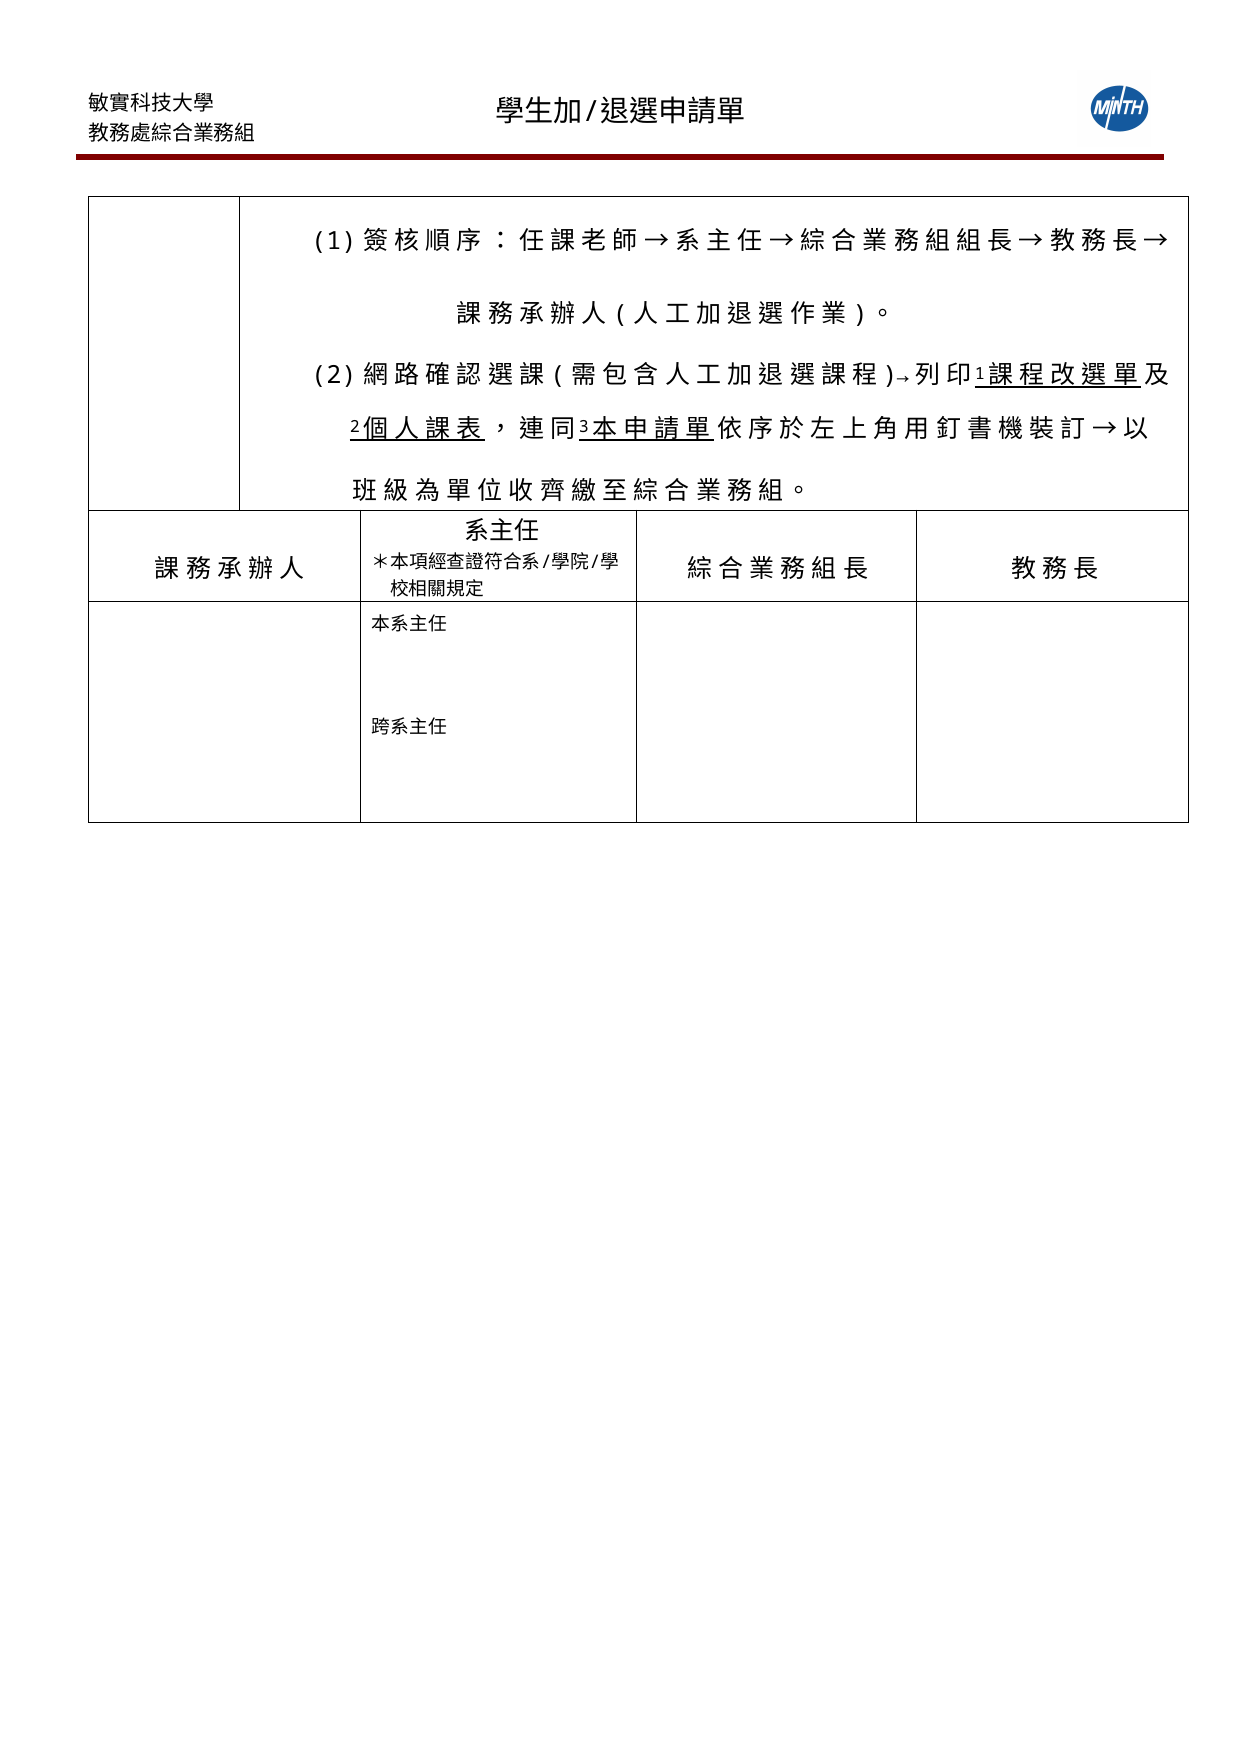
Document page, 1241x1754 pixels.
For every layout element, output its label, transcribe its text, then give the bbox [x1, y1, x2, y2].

table_cell [917, 602, 1188, 822]
table_cell 系主任 ＊本項經查證符合系/學院/學校相關規定 [361, 511, 636, 601]
table_cell 教務長 [917, 511, 1188, 601]
table_cell 申請程序請於當學期之加退選截止日前完成。 申請流程： (1)簽核順序：任課老師→系主任→綜合業務組組長→教務長→ 課務承辦人(人工加退選作業)。 (2)網路確認選課(需包含人工加退選課程)→列印1課程改選單及2個人課表，連同3本申請單依序於左上角用釘書機裝訂→以班級為單位收齊繳至綜合業務組。 [240, 197, 1188, 509]
table_cell [89, 197, 239, 509]
table_cell 課務承辦人 [89, 511, 360, 601]
table_cell 綜合業務組長 [637, 511, 916, 601]
table_cell [637, 602, 916, 822]
table_cell 本系主任 跨系主任 [361, 602, 636, 822]
table_cell [89, 602, 360, 822]
